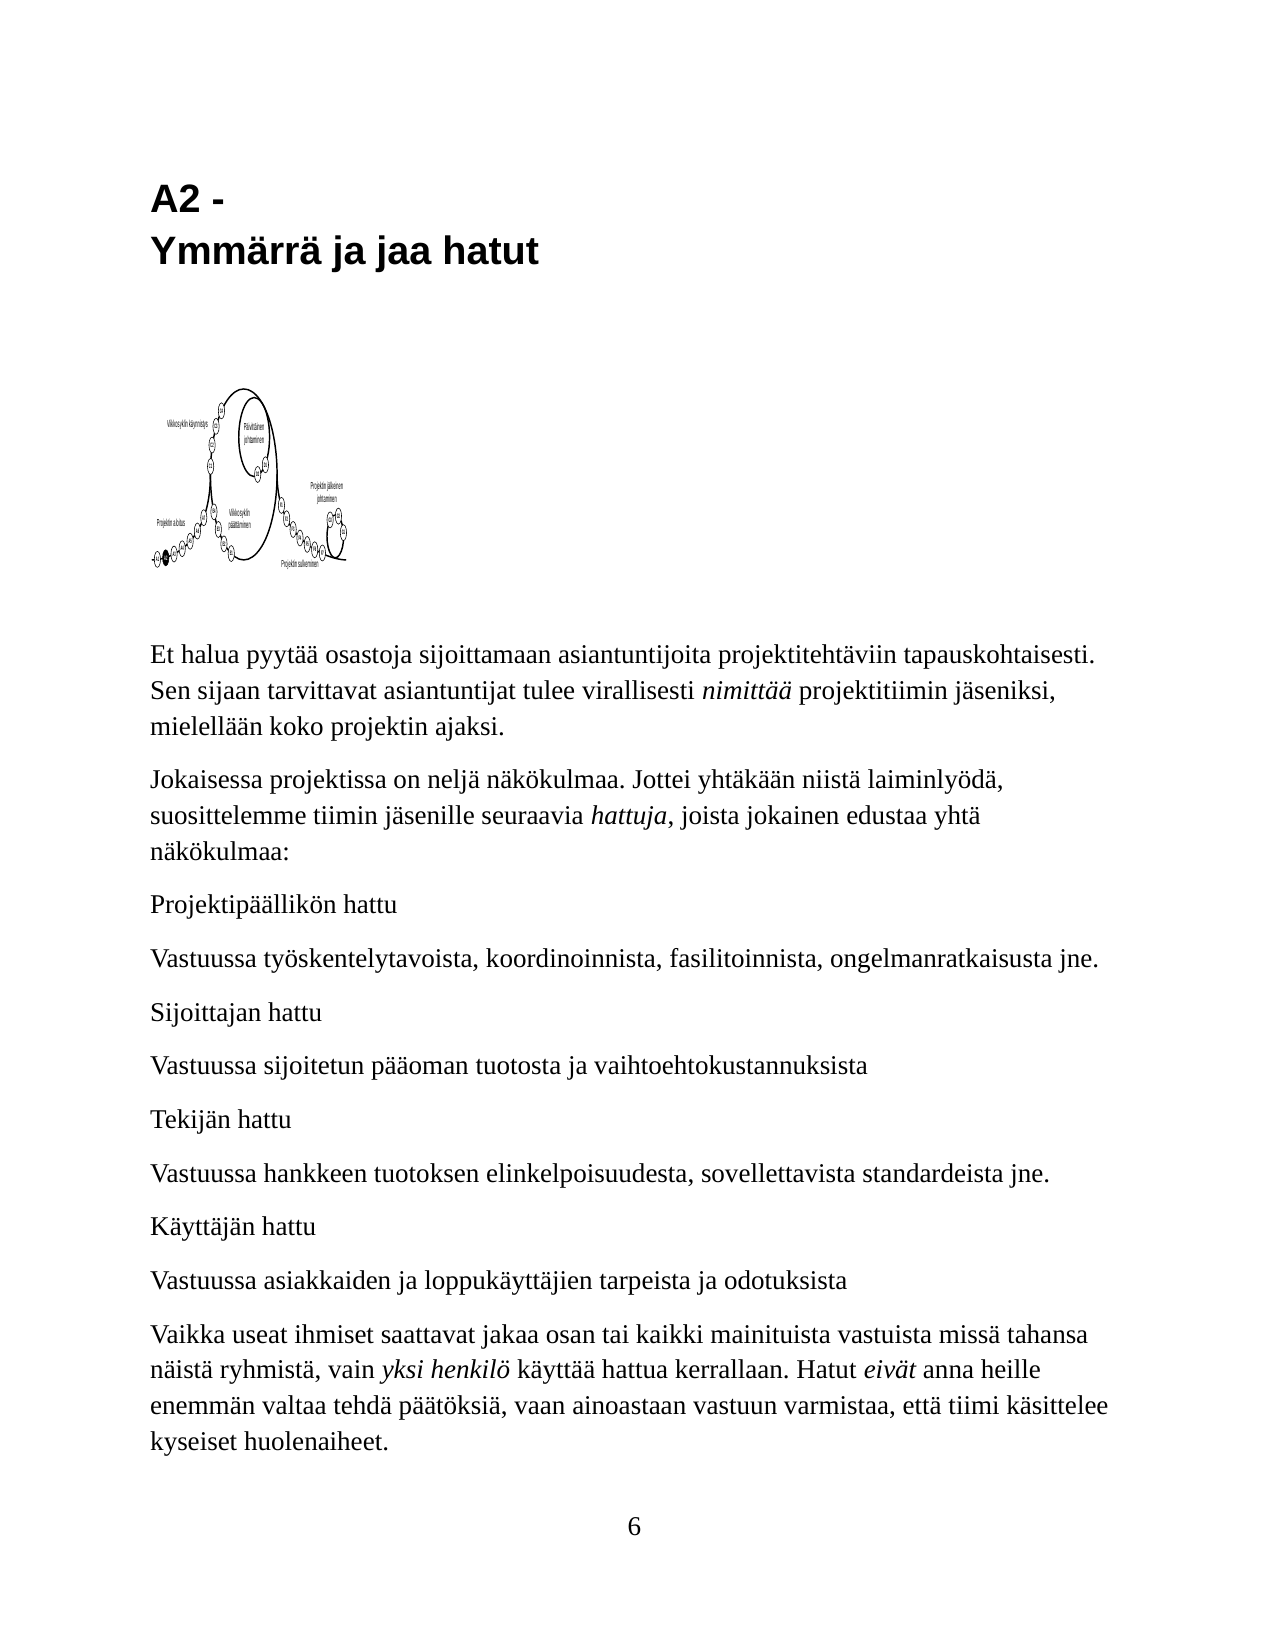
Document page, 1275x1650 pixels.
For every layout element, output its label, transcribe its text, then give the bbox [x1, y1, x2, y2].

text Vastuussa hankkeen tuotoksen elinkelpoisuudesta, sovellettavista standardeista jne. [150, 1157, 1125, 1188]
text Käyttäjän hattu [150, 1210, 1125, 1242]
text Et halua pyytää osastoja sijoittamaan asiantuntijoita projektitehtäviin tapauskohtaisesti. Sen sijaan tarvittavat asiantuntijat tulee virallisesti nimittää projektitiimin jäseniksi, mielellään koko projektin ajaksi. [150, 638, 1125, 741]
text Vastuussa sijoitetun pääoman tuotosta ja vaihtoehtokustannuksista [150, 1049, 1125, 1081]
text Vastuussa asiakkaiden ja loppukäyttäjien tarpeista ja odotuksista [150, 1264, 1125, 1295]
text Tekijän hattu [150, 1103, 1125, 1134]
text Vastuussa työskentelytavoista, koordinoinnista, fasilitoinnista, ongelmanratkaisusta jne. [150, 942, 1125, 973]
text Projektipäällikön hattu [150, 888, 1125, 920]
text Jokaisessa projektissa on neljä näkökulmaa. Jottei yhtäkään niistä laiminlyödä, suosittelemme tiimin jäsenille seuraavia hattuja, joista jokainen edustaa yhtä näkökulmaa: [150, 763, 1125, 866]
text Sijoittajan hattu [150, 996, 1125, 1027]
subtitle A2 - Ymmärrä ja jaa hatut [150, 175, 1125, 273]
text Vaikka useat ihmiset saattavat jakaa osan tai kaikki mainituista vastuista missä tahansa näistä ryhmistä, vain yksi henkilö käyttää hattua kerrallaan. Hatut eivät anna heille enemmän valtaa tehdä päätöksiä, vaan ainoastaan vastuun varmistaa, että tiimi käsittelee kyseiset huolenaiheet. [150, 1318, 1125, 1456]
